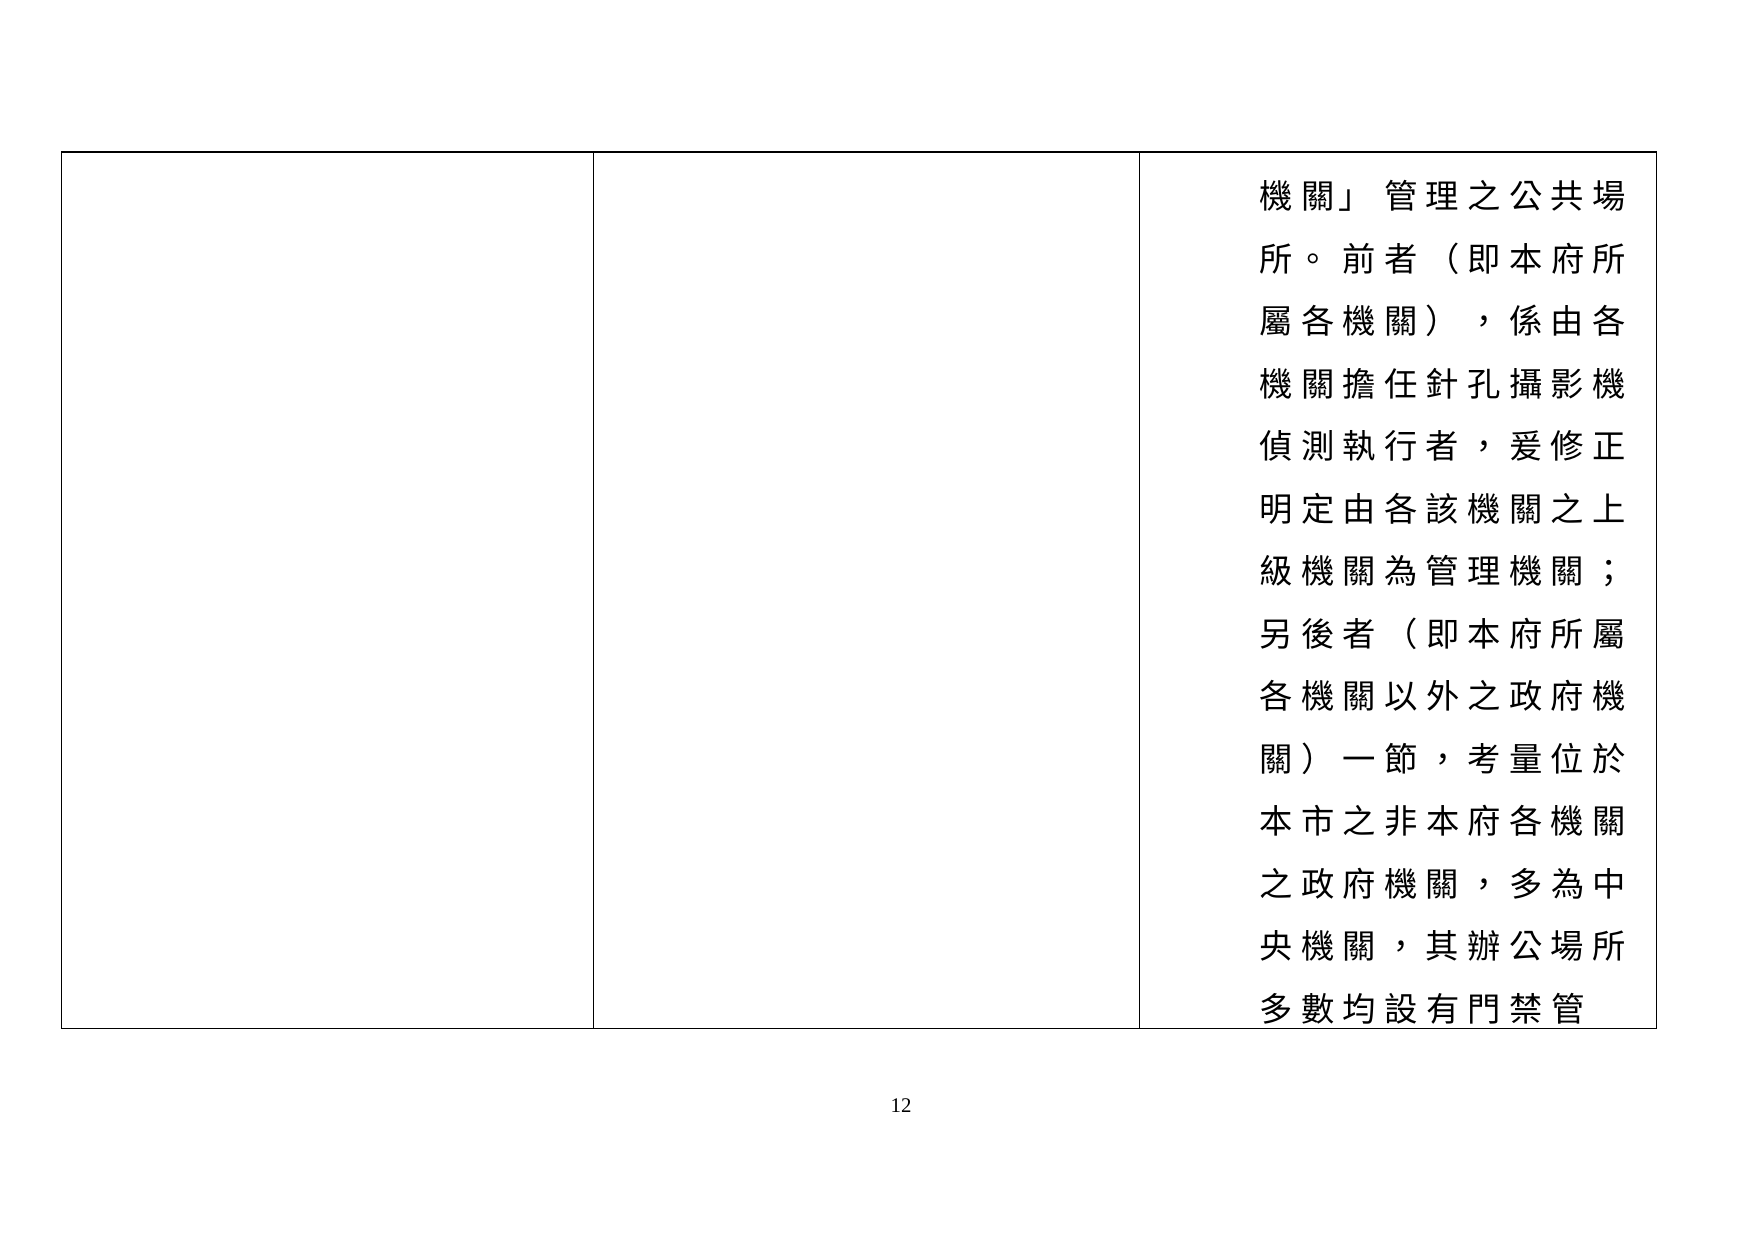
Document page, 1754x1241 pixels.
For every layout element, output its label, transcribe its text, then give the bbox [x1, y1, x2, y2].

table_cell [594, 153, 1139, 1027]
table_cell 為避免執行機關與針孔攝影機偵測執行者產生混淆，修正「執行機關」為「管理機關」。 為落實民眾隱私權保障，並配合目前日新月異之公共場所種類，爰修正擴大現行條文第四條所定應依本辦法實施針孔攝影機偵測執行之公共場所範圍，並將現行條文第四條原以分款方式正面表列公共場所之體例，改於本條以增訂附表方式明定，將各款規定移列整併於附表中，並於附表依各該場所性質明定本府應進行查核之管理機關，俾資明確。又鑑於附表業將管理機關及其對應之公共場所明確分列，為條文架構，爰將現行條文第四條第一款至第九款所定公共場所移列整併至本條第一項附表合併規範。 附表有關現行條文第四條各款所定之公共場所，增、刪、修正說明如下： 刪除集會堂：無一單獨建築物名稱為集會堂，該場所應係指為供集會及表演且具觀眾席之空間，其概念得由修正條文附表所定區民活動中心或藝文空間所涵括，為避免產生場所認定疑義，爰刪除之。 刪除倉儲批發業、各類零售批發場所：因該場所未對外提供廁所或其他類似設施供他人使用，無規範必要，故刪除之。 依發展觀光條例第二條第七款規定，經營國際觀光旅館或一般觀光旅館，對旅客提供住宿及相關服務之營利事業為觀光旅館，故將旅館及觀光飯店修正為觀光旅館。 依醫療機構設置標準第二條規定，醫療機構分類包含醫院、診所及其他醫療機構，故將醫療院所修正為醫療機構。 刪除韻律房、游泳池、健身中心：依本府體育局說明，韻律房屬「競技及休閒運動場(館）」或「運動訓練場所」範疇，無重覆列出之必要；另游泳池、健身中心皆已歸類在「體育館(場)」中，亦無另予明定之必要，爰均予刪除。 按政府機關之文義，可區分為「本府所屬各機關」及「本府所屬各機關以外之政府機關」管理之公共場所。前者（即本府所屬各機關），係由各機關擔任針孔攝影機偵測執行者，爰修正明定由各該機關之上級機關為管理機關；另後者（即本府所屬各機關以外之政府機關）一節，考量位於本市之非本府各機關之政府機關，多為中央機關，其辦公場所多數均設有門禁管制，未開放民眾得任意進出，宜回歸中央機關自行管理，至於中央機關開放公眾參觀遊覽之場館，因涉及提供不特定多數人使用，為保障民眾使用此類場所廁所或其他類似設施之隱私權，爰將本府所屬各機關以外之政府機關，於附表正面表列修正為國立臺灣科學教育館、國立故宮博物院、國立中正紀念館等開放供民眾參觀遊覽之場館，並視前開公共場所性質與特性，一併修正明定此類場所之管理機關。 配合附表業已依各該公共場所性質明定管理機關，另就應實施針孔攝影偵測執行之公共場所，已無可能發生非屬各目的事業主管機關職掌業務之情形，爰刪除現行條文有關各目的事業主管機關之規定及後段規定。 依本府最新權責分工，本辦法原定之本府都市發展局權責，業已改定由本府警察局辦理，且現行條文已刪除有關目的事業主管機關之規定及於附表明定公共場所範圍，爰將現行條文第四條第十款修正移列至第二項單獨規範，並酌作文字修正，另為使受規範相對人得適時知悉及遵循，增訂由本府警察局報請本府核定公共場所及指定其管理機關，應踐行公告程序之規定。 其餘酌作文字修正。 [1140, 153, 1656, 1027]
table_cell [62, 153, 593, 1027]
